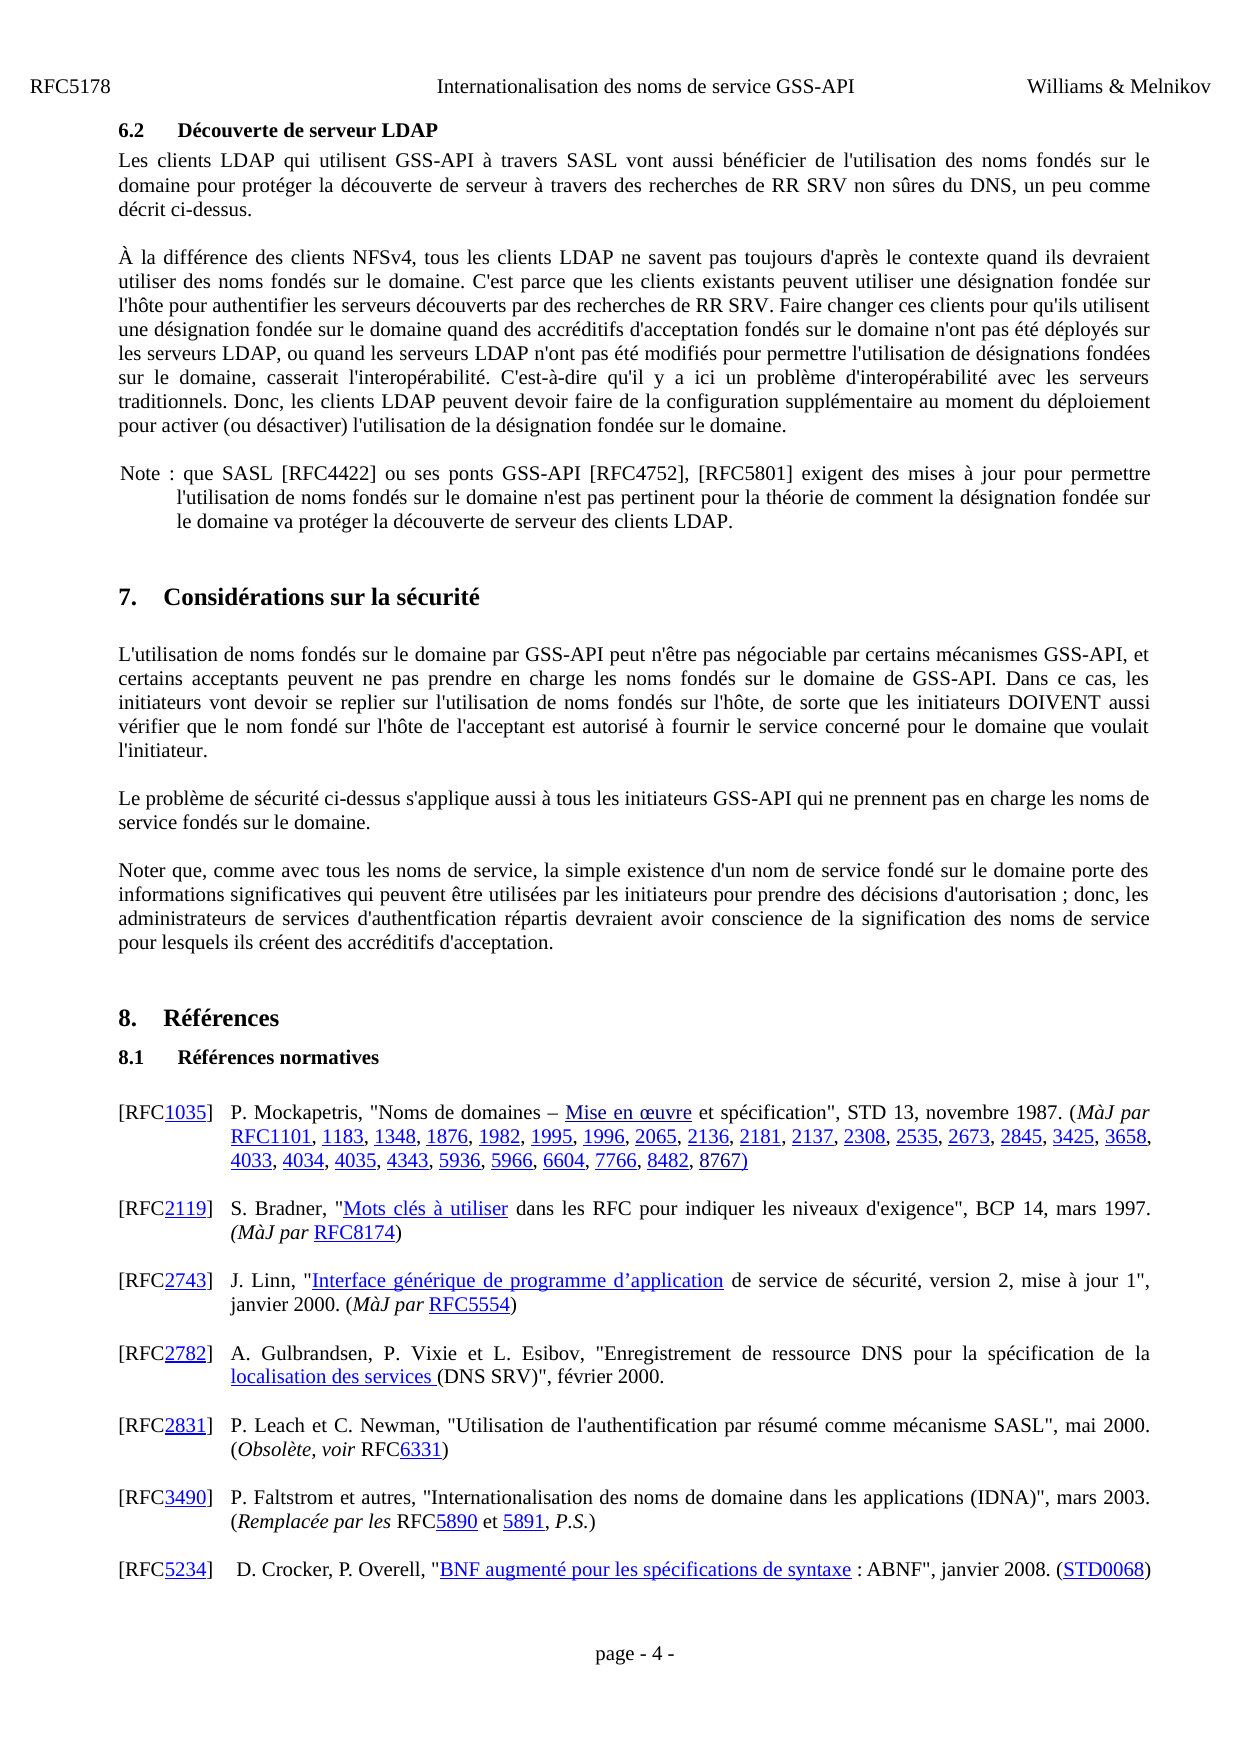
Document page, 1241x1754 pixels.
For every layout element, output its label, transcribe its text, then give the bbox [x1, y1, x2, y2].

subtitle 6.2 Découverte de serveur LDAP [118, 118, 1152, 142]
text À la différence des clients NFSv4, tous les clients LDAP ne savent pas toujours d'après le contexte quand ils devraient utiliser des noms fondés sur le domaine. C'est parce que les clients existants peuvent utiliser une désignation fondée sur l'hôte pour authentifier les serveurs découverts par des recherches de RR SRV. Faire changer ces clients pour qu'ils utilisent une désignation fondée sur le domaine quand des accréditifs d'acceptation fondés sur le domaine n'ont pas été déployés sur les serveurs LDAP, ou quand les serveurs LDAP n'ont pas été modifiés pour permettre l'utilisation de désignations fondées sur le domaine, casserait l'interopérabilité. C'est-à-dire qu'il y a ici un problème d'interopérabilité avec les serveurs traditionnels. Donc, les clients LDAP peuvent devoir faire de la configuration supplémentaire au moment du déploiement pour activer (ou désactiver) l'utilisation de la désignation fondée sur le domaine. [118, 245, 1152, 437]
text [RFC5234] D. Crocker, P. Overell, "BNF augmenté pour les spécifications de syntaxe : ABNF", janvier 2008. (STD0068) [118, 1557, 1152, 1581]
text [RFC3490] P. Faltstrom et autres, "Internationalisation des noms de domaine dans les applications (IDNA)", mars 2003. (Remplacée par les RFC5890 et 5891, P.S.) [118, 1485, 1152, 1533]
text Le problème de sécurité ci-dessus s'applique aussi à tous les initiateurs GSS-API qui ne prennent pas en charge les noms de service fondés sur le domaine. [118, 786, 1152, 834]
text Les clients LDAP qui utilisent GSS-API à travers SASL vont aussi bénéficier de l'utilisation des noms fondés sur le domaine pour protéger la découverte de serveur à travers des recherches de RR SRV non sûres du DNS, un peu comme décrit ci-dessus. [118, 148, 1152, 221]
text Note : que SASL [RFC4422] ou ses ponts GSS-API [RFC4752], [RFC5801] exigent des mises à jour pour permettre l'utilisation de noms fondés sur le domaine n'est pas pertinent pour la théorie de comment la désignation fondée sur le domaine va protéger la découverte de serveur des clients LDAP. [120, 461, 1152, 533]
subtitle 7. Considérations sur la sécurité [118, 582, 1152, 611]
text [RFC2743] J. Linn, "Interface générique de programme d’application de service de sécurité, version 2, mise à jour 1", janvier 2000. (MàJ par RFC5554) [118, 1268, 1152, 1316]
subtitle 8.1 Références normatives [118, 1045, 1152, 1069]
text [RFC2119] S. Bradner, "Mots clés à utiliser dans les RFC pour indiquer les niveaux d'exigence", BCP 14, mars 1997. (MàJ par RFC8174) [118, 1196, 1152, 1244]
subtitle 8. Références [118, 1003, 1152, 1032]
text [RFC2831] P. Leach et C. Newman, "Utilisation de l'authentification par résumé comme mécanisme SASL", mai 2000. (Obsolète, voir RFC6331) [118, 1413, 1152, 1461]
text [RFC1035] P. Mockapetris, "Noms de domaines – Mise en œuvre et spécification", STD 13, novembre 1987. (MàJ par RFC1101, 1183, 1348, 1876, 1982, 1995, 1996, 2065, 2136, 2181, 2137, 2308, 2535, 2673, 2845, 3425, 3658, 4033, 4034, 4035, 4343, 5936, 5966, 6604, 7766, 8482, 8767) [118, 1100, 1152, 1172]
text Noter que, comme avec tous les noms de service, la simple existence d'un nom de service fondé sur le domaine porte des informations significatives qui peuvent être utilisées par les initiateurs pour prendre des décisions d'autorisation ; donc, les administrateurs de services d'authentfication répartis devraient avoir conscience de la signification des noms de service pour lesquels ils créent des accréditifs d'acceptation. [118, 858, 1152, 954]
text L'utilisation de noms fondés sur le domaine par GSS-API peut n'être pas négociable par certains mécanismes GSS-API, et certains acceptants peuvent ne pas prendre en charge les noms fondés sur le domaine de GSS-API. Dans ce cas, les initiateurs vont devoir se replier sur l'utilisation de noms fondés sur l'hôte, de sorte que les initiateurs DOIVENT aussi vérifier que le nom fondé sur l'hôte de l'acceptant est autorisé à fournir le service concerné pour le domaine que voulait l'initiateur. [118, 642, 1152, 762]
text [RFC2782] A. Gulbrandsen, P. Vixie et L. Esibov, "Enregistrement de ressource DNS pour la spécification de la localisation des services (DNS SRV)", février 2000. [118, 1340, 1152, 1388]
